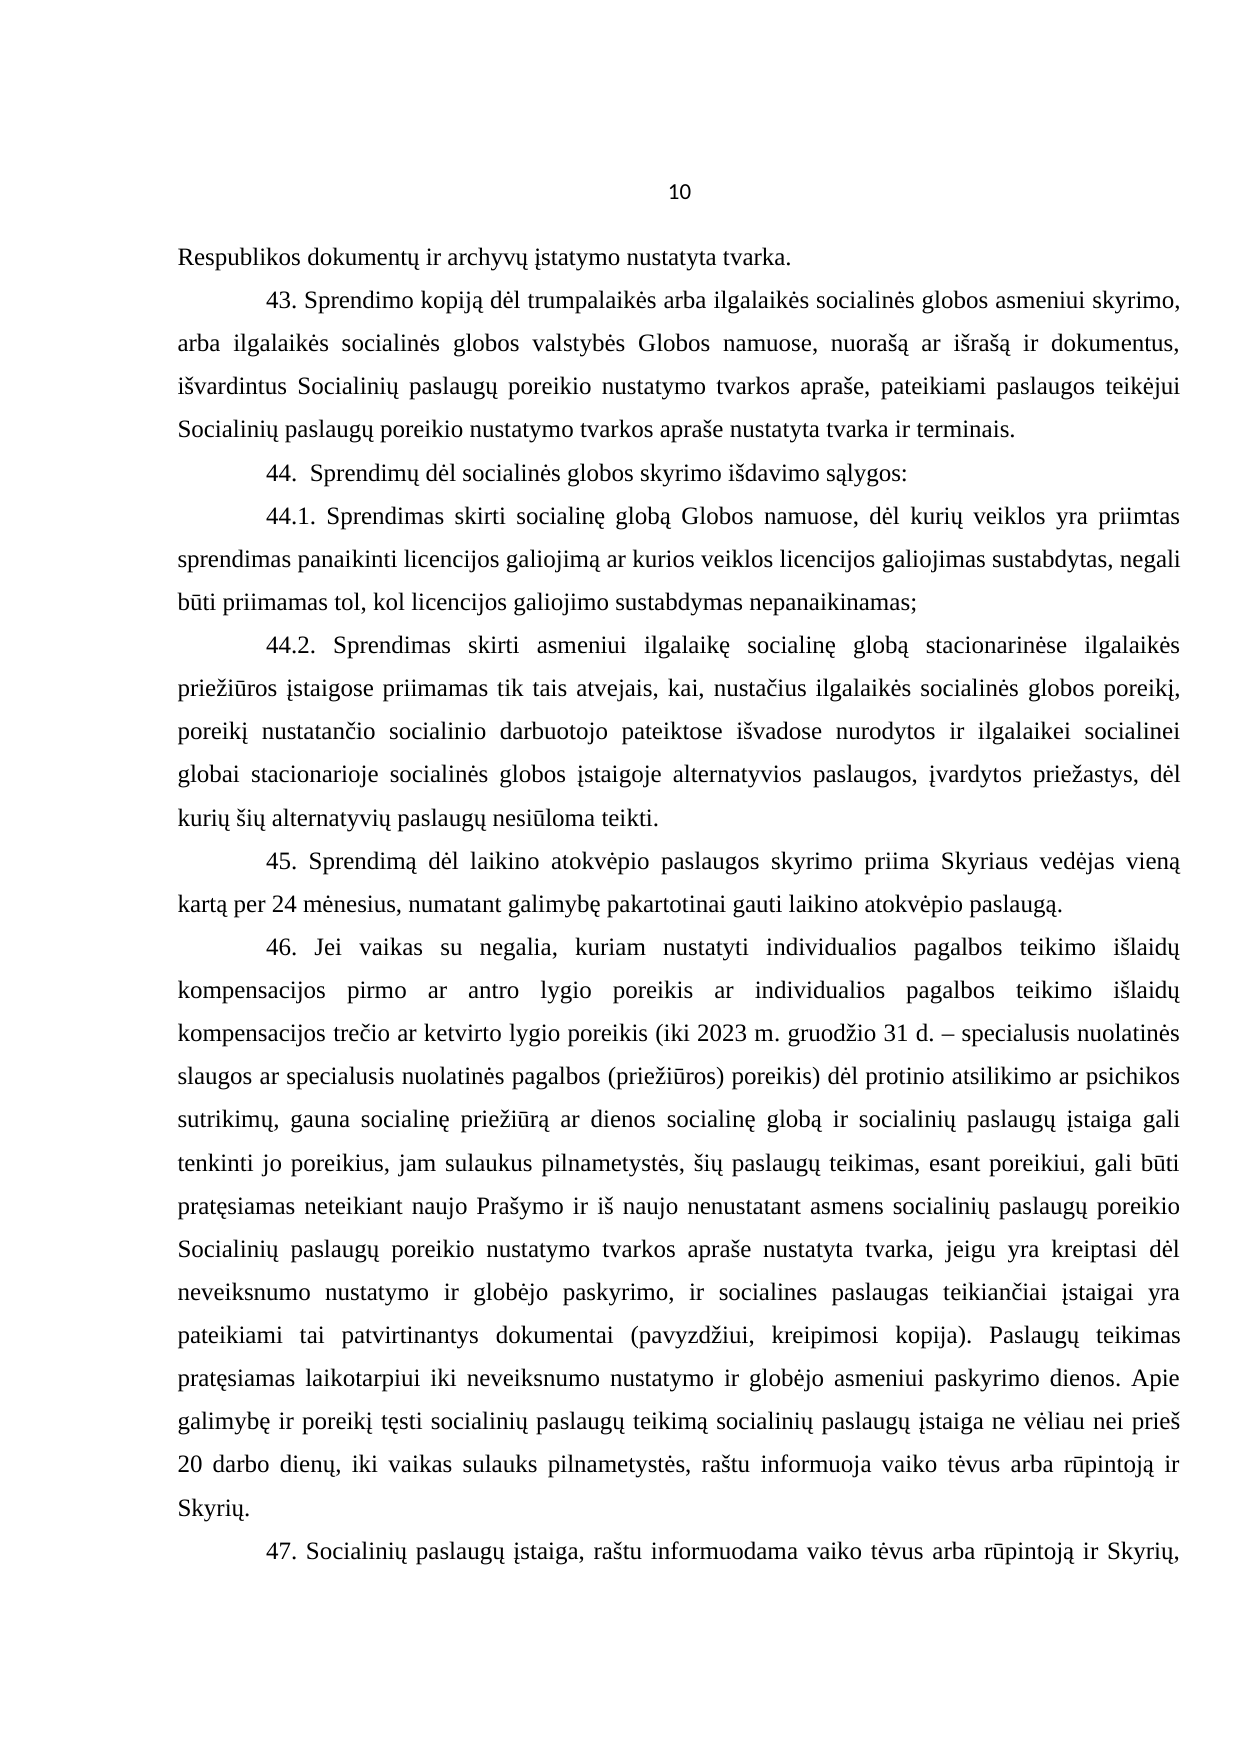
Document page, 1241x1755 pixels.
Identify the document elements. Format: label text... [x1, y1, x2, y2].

text Respublikos dokumentų ir archyvų įstatymo nustatyta tvarka. [177, 242, 1181, 271]
text 47. Socialinių paslaugų įstaiga, raštu informuodama vaiko tėvus arba rūpintoją ir Skyrių, [177, 1536, 1181, 1564]
text 44.1. Sprendimas skirti socialinę globą Globos namuose, dėl kurių veiklos yra priimtas sprendimas panaikinti licencijos galiojimą ar kurios veiklos licencijos galiojimas sustabdytas, negali būti priimamas tol, kol licencijos galiojimo sustabdymas nepanaikinamas; [177, 501, 1181, 616]
text 46. Jei vaikas su negalia, kuriam nustatyti individualios pagalbos teikimo išlaidų kompensacijos pirmo ar antro lygio poreikis ar individualios pagalbos teikimo išlaidų kompensacijos trečio ar ketvirto lygio poreikis (iki 2023 m. gruodžio 31 d. – specialusis nuolatinės slaugos ar specialusis nuolatinės pagalbos (priežiūros) poreikis) dėl protinio atsilikimo ar psichikos sutrikimų, gauna socialinę priežiūrą ar dienos socialinę globą ir socialinių paslaugų įstaiga gali tenkinti jo poreikius, jam sulaukus pilnametystės, šių paslaugų teikimas, esant poreikiui, gali būti pratęsiamas neteikiant naujo Prašymo ir iš naujo nenustatant asmens socialinių paslaugų poreikio Socialinių paslaugų poreikio nustatymo tvarkos apraše nustatyta tvarka, jeigu yra kreiptasi dėl neveiksnumo nustatymo ir globėjo paskyrimo, ir socialines paslaugas teikiančiai įstaigai yra pateikiami tai patvirtinantys dokumentai (pavyzdžiui, kreipimosi kopija). Paslaugų teikimas pratęsiamas laikotarpiui iki neveiksnumo nustatymo ir globėjo asmeniui paskyrimo dienos. Apie galimybę ir poreikį tęsti socialinių paslaugų teikimą socialinių paslaugų įstaiga ne vėliau nei prieš 20 darbo dienų, iki vaikas sulauks pilnametystės, raštu informuoja vaiko tėvus arba rūpintoją ir Skyrių. [177, 932, 1181, 1521]
text 45. Sprendimą dėl laikino atokvėpio paslaugos skyrimo priima Skyriaus vedėjas vieną kartą per 24 mėnesius, numatant galimybę pakartotinai gauti laikino atokvėpio paslaugą. [177, 846, 1181, 918]
text 44.2. Sprendimas skirti asmeniui ilgalaikę socialinę globą stacionarinėse ilgalaikės priežiūros įstaigose priimamas tik tais atvejais, kai, nustačius ilgalaikės socialinės globos poreikį, poreikį nustatančio socialinio darbuotojo pateiktose išvadose nurodytos ir ilgalaikei socialinei globai stacionarioje socialinės globos įstaigoje alternatyvios paslaugos, įvardytos priežastys, dėl kurių šių alternatyvių paslaugų nesiūloma teikti. [177, 630, 1181, 831]
text 43. Sprendimo kopiją dėl trumpalaikės arba ilgalaikės socialinės globos asmeniui skyrimo, arba ilgalaikės socialinės globos valstybės Globos namuose, nuorašą ar išrašą ir dokumentus, išvardintus Socialinių paslaugų poreikio nustatymo tvarkos apraše, pateikiami paslaugos teikėjui Socialinių paslaugų poreikio nustatymo tvarkos apraše nustatyta tvarka ir terminais. [177, 285, 1181, 443]
text 44. Sprendimų dėl socialinės globos skyrimo išdavimo sąlygos: [177, 458, 1181, 486]
